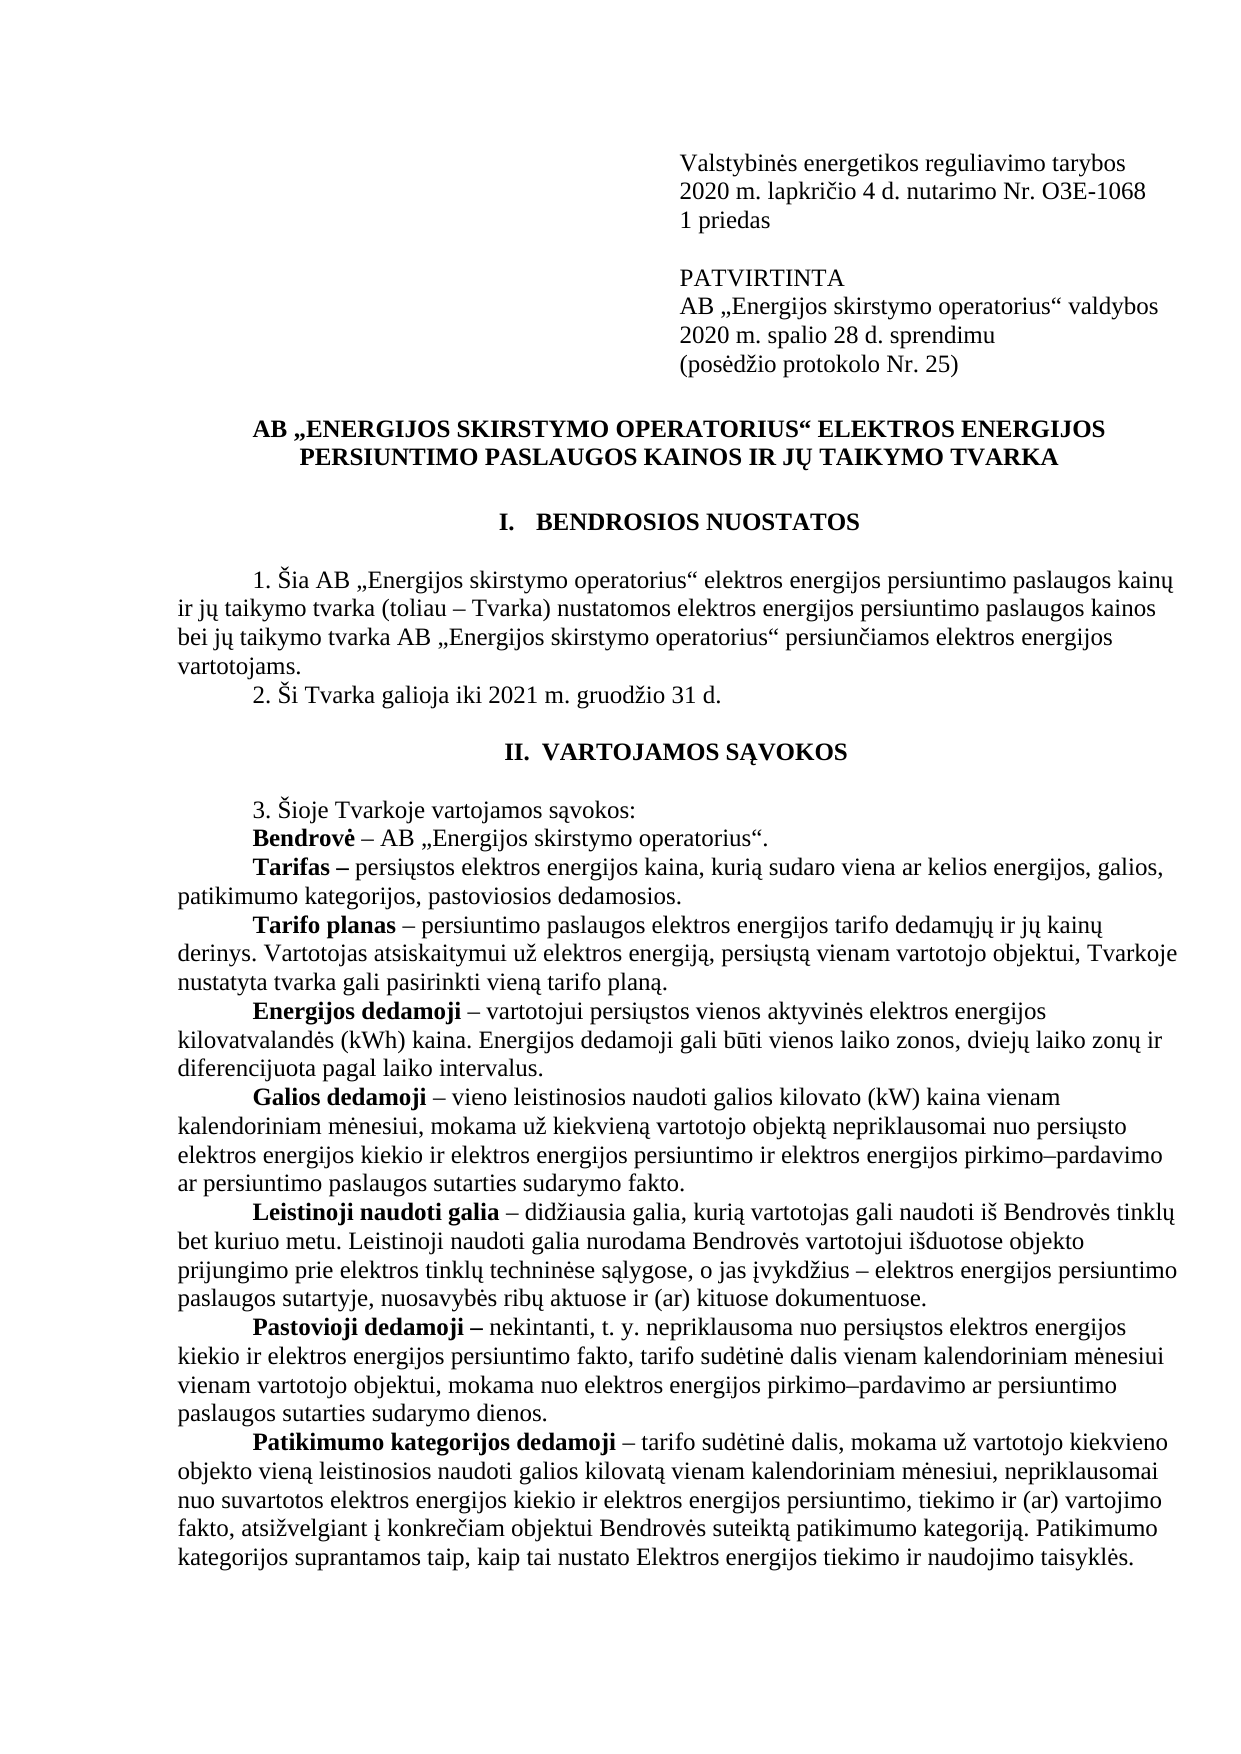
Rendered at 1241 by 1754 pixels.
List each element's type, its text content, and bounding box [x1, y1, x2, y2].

text Pastovioji dedamoji – nekintanti, t. y. nepriklausoma nuo persiųstos elektros energijos kiekio ir elektros energijos persiuntimo fakto, tarifo sudėtinė dalis vienam kalendoriniam mėnesiui vienam vartotojo objektui, mokama nuo elektros energijos pirkimo–pardavimo ar persiuntimo paslaugos sutarties sudarymo dienos. [177, 1312, 1181, 1427]
text Valstybinės energetikos reguliavimo tarybos [679, 148, 1181, 176]
text Leistinoji naudoti galia – didžiausia galia, kurią vartotojas gali naudoti iš Bendrovės tinklų bet kuriuo metu. Leistinoji naudoti galia nurodama Bendrovės vartotojui išduotose objekto prijungimo prie elektros tinklų techninėse sąlygose, o jas įvykdžius – elektros energijos persiuntimo paslaugos sutartyje, nuosavybės ribų aktuose ir (ar) kituose dokumentuose. [177, 1197, 1181, 1312]
text AB „ENERGIJOS SKIRSTYMO OPERATORIUS“ ELEKTROS ENERGIJOS PERSIUNTIMO PASLAUGOS KAINOS IR JŲ TAIKYMO TVARKA [177, 414, 1181, 471]
text Tarifo planas – persiuntimo paslaugos elektros energijos tarifo dedamųjų ir jų kainų derinys. Vartotojas atsiskaitymui už elektros energiją, persiųstą vienam vartotojo objektui, Tvarkoje nustatyta tvarka gali pasirinkti vieną tarifo planą. [177, 910, 1181, 996]
text Patikimumo kategorijos dedamoji – tarifo sudėtinė dalis, mokama už vartotojo kiekvieno objekto vieną leistinosios naudoti galios kilovatą vienam kalendoriniam mėnesiui, nepriklausomai nuo suvartotos elektros energijos kiekio ir elektros energijos persiuntimo, tiekimo ir (ar) vartojimo fakto, atsižvelgiant į konkrečiam objektui Bendrovės suteiktą patikimumo kategoriją. Patikimumo kategorijos suprantamos taip, kaip tai nustato Elektros energijos tiekimo ir naudojimo taisyklės. [177, 1427, 1181, 1571]
text (posėdžio protokolo Nr. 25) [679, 349, 1181, 378]
text AB „Energijos skirstymo operatorius“ valdybos [679, 291, 1181, 320]
text Energijos dedamoji – vartotojui persiųstos vienos aktyvinės elektros energijos kilovatvalandės (kWh) kaina. Energijos dedamoji gali būti vienos laiko zonos, dviejų laiko zonų ir diferencijuota pagal laiko intervalus. [177, 996, 1181, 1082]
text I. BENDROSIOS NUOSTATOS [177, 507, 1181, 536]
text 1 priedas [679, 205, 1181, 234]
text Bendrovė – AB „Energijos skirstymo operatorius“. [177, 823, 1181, 852]
text 2020 m. spalio 28 d. sprendimu [679, 320, 1181, 349]
text 1. Šia AB „Energijos skirstymo operatorius“ elektros energijos persiuntimo paslaugos kainų ir jų taikymo tvarka (toliau – Tvarka) nustatomos elektros energijos persiuntimo paslaugos kainos bei jų taikymo tvarka AB „Energijos skirstymo operatorius“ persiunčiamos elektros energijos vartotojams. [177, 565, 1181, 680]
text PATVIRTINTA [679, 263, 1181, 291]
text Tarifas – persiųstos elektros energijos kaina, kurią sudaro viena ar kelios energijos, galios, patikimumo kategorijos, pastoviosios dedamosios. [177, 852, 1181, 910]
text 2020 m. lapkričio 4 d. nutarimo Nr. O3E-1068 [679, 176, 1181, 205]
text 2. Ši Tvarka galioja iki 2021 m. gruodžio 31 d. [177, 680, 1181, 708]
text 3. Šioje Tvarkoje vartojamos sąvokos: [177, 795, 1181, 823]
text Galios dedamoji – vieno leistinosios naudoti galios kilovato (kW) kaina vienam kalendoriniam mėnesiui, mokama už kiekvieną vartotojo objektą nepriklausomai nuo persiųsto elektros energijos kiekio ir elektros energijos persiuntimo ir elektros energijos pirkimo–pardavimo ar persiuntimo paslaugos sutarties sudarymo fakto. [177, 1082, 1181, 1197]
text II. VARTOJAMOS SĄVOKOS [177, 737, 1181, 766]
